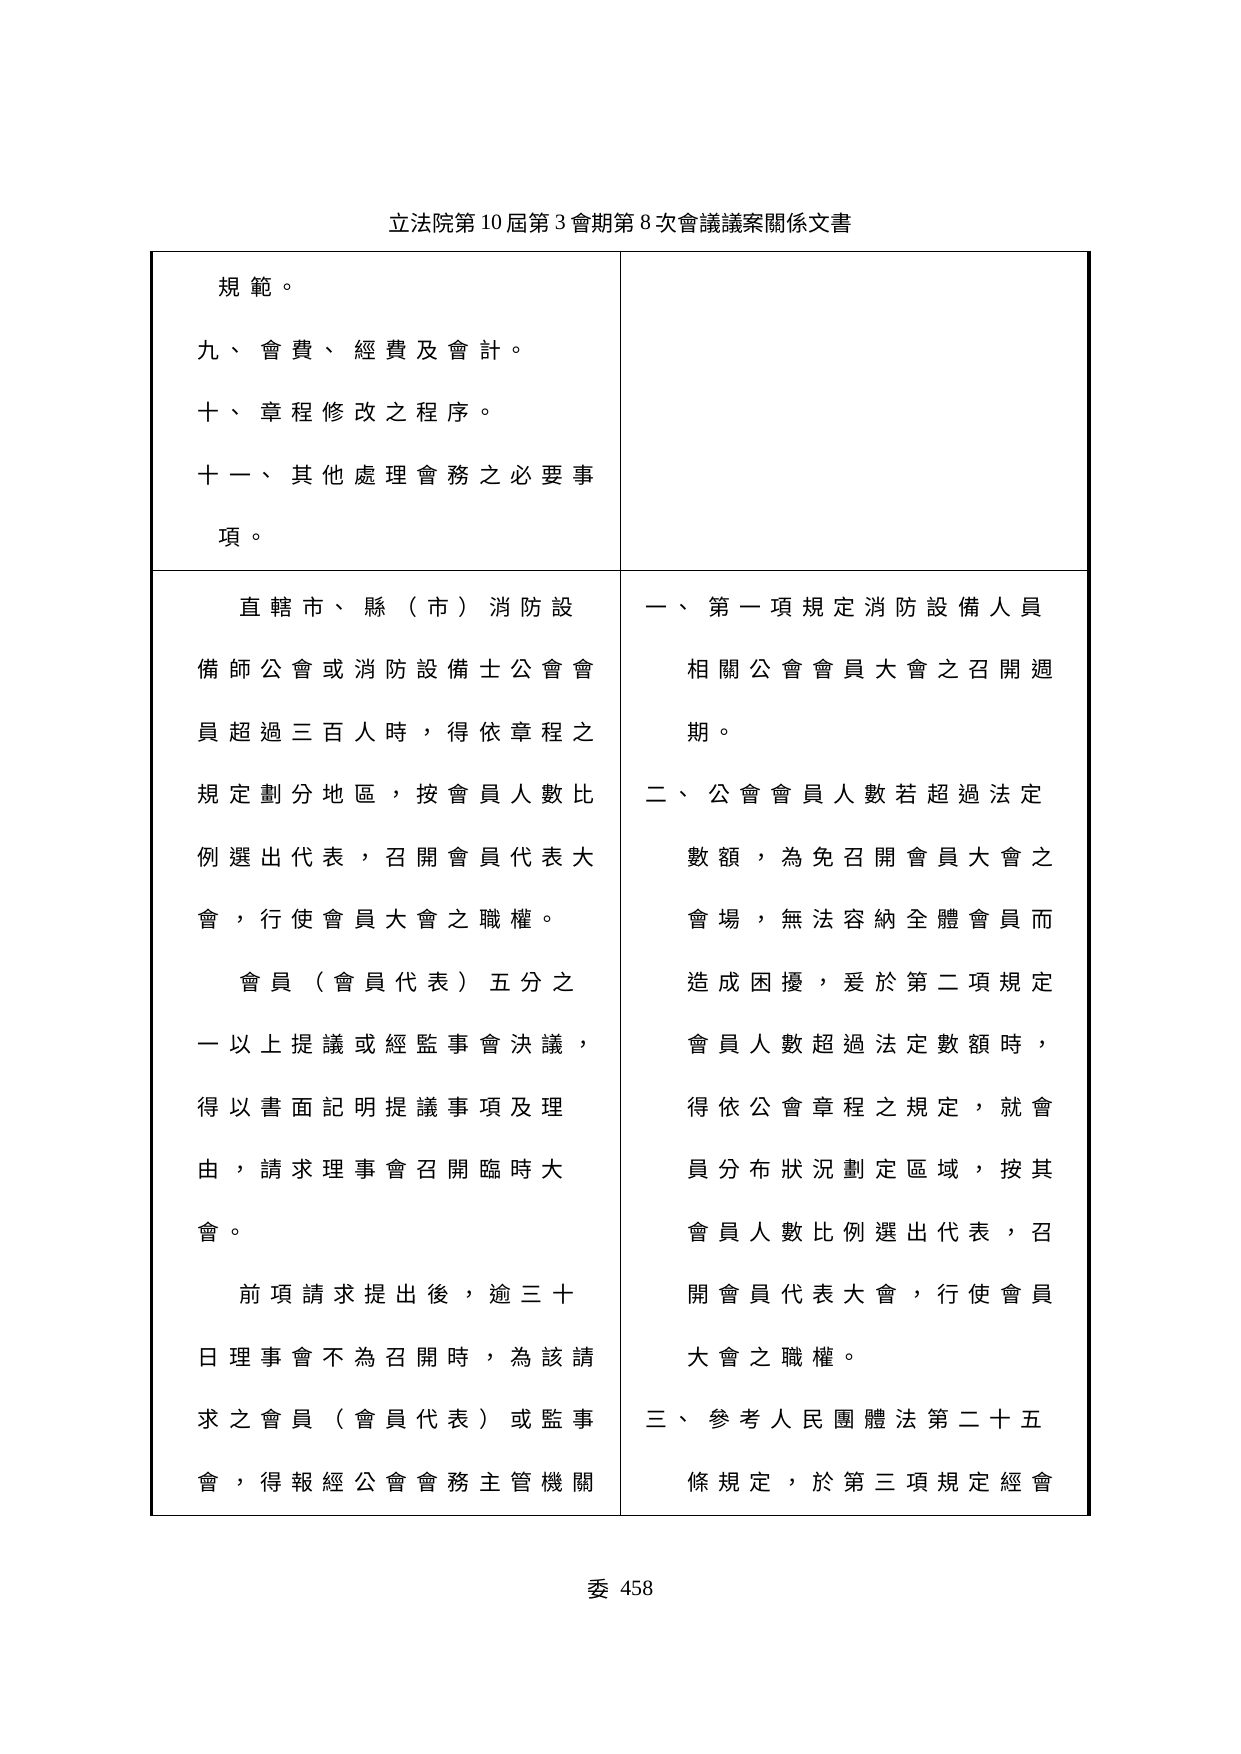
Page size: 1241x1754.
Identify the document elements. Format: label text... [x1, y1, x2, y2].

table_cell 規範。 九、會費、經費及會計。 十、章程修改之程序。 十一、其他處理會務之必要事項。 [153, 252, 620, 570]
table_cell [621, 252, 1087, 570]
table_cell 第二十五條 各級消防設備師公會或消防設備士公會每年召開會員大會一次。必要時，得召開臨時大會。 直轄市、縣（市）消防設備師公會或消防設備士公會會員超過三百人時，得依章程之規定劃分地區，按會員人數比例選出代表，召開會員代表大會，行使會員大會之職權。 會員（會員代表）五分之一以上提議或經監事會決議，得以書面記明提議事項及理由，請求理事會召開臨時大會。 前項請求提出後，逾三十日理事會不為召開時，為該請求之會員（會員代表）或監事會，得報經公會會務主管機關許可後，自行召開臨時大會。 [153, 571, 620, 1514]
table_cell 一、第一項規定消防設備人員相關公會會員大會之召開週期。 二、公會會員人數若超過法定數額，為免召開會員大會之會場，無法容納全體會員而造成困擾，爰於第二項規定會員人數超過法定數額時，得依公會章程之規定，就會員分布狀況劃定區域，按其會員人數比例選出代表，召開會員代表大會，行使會員大會之職權。 三、參考人民團體法第二十五條規定，於第三項規定經會 [621, 571, 1087, 1514]
